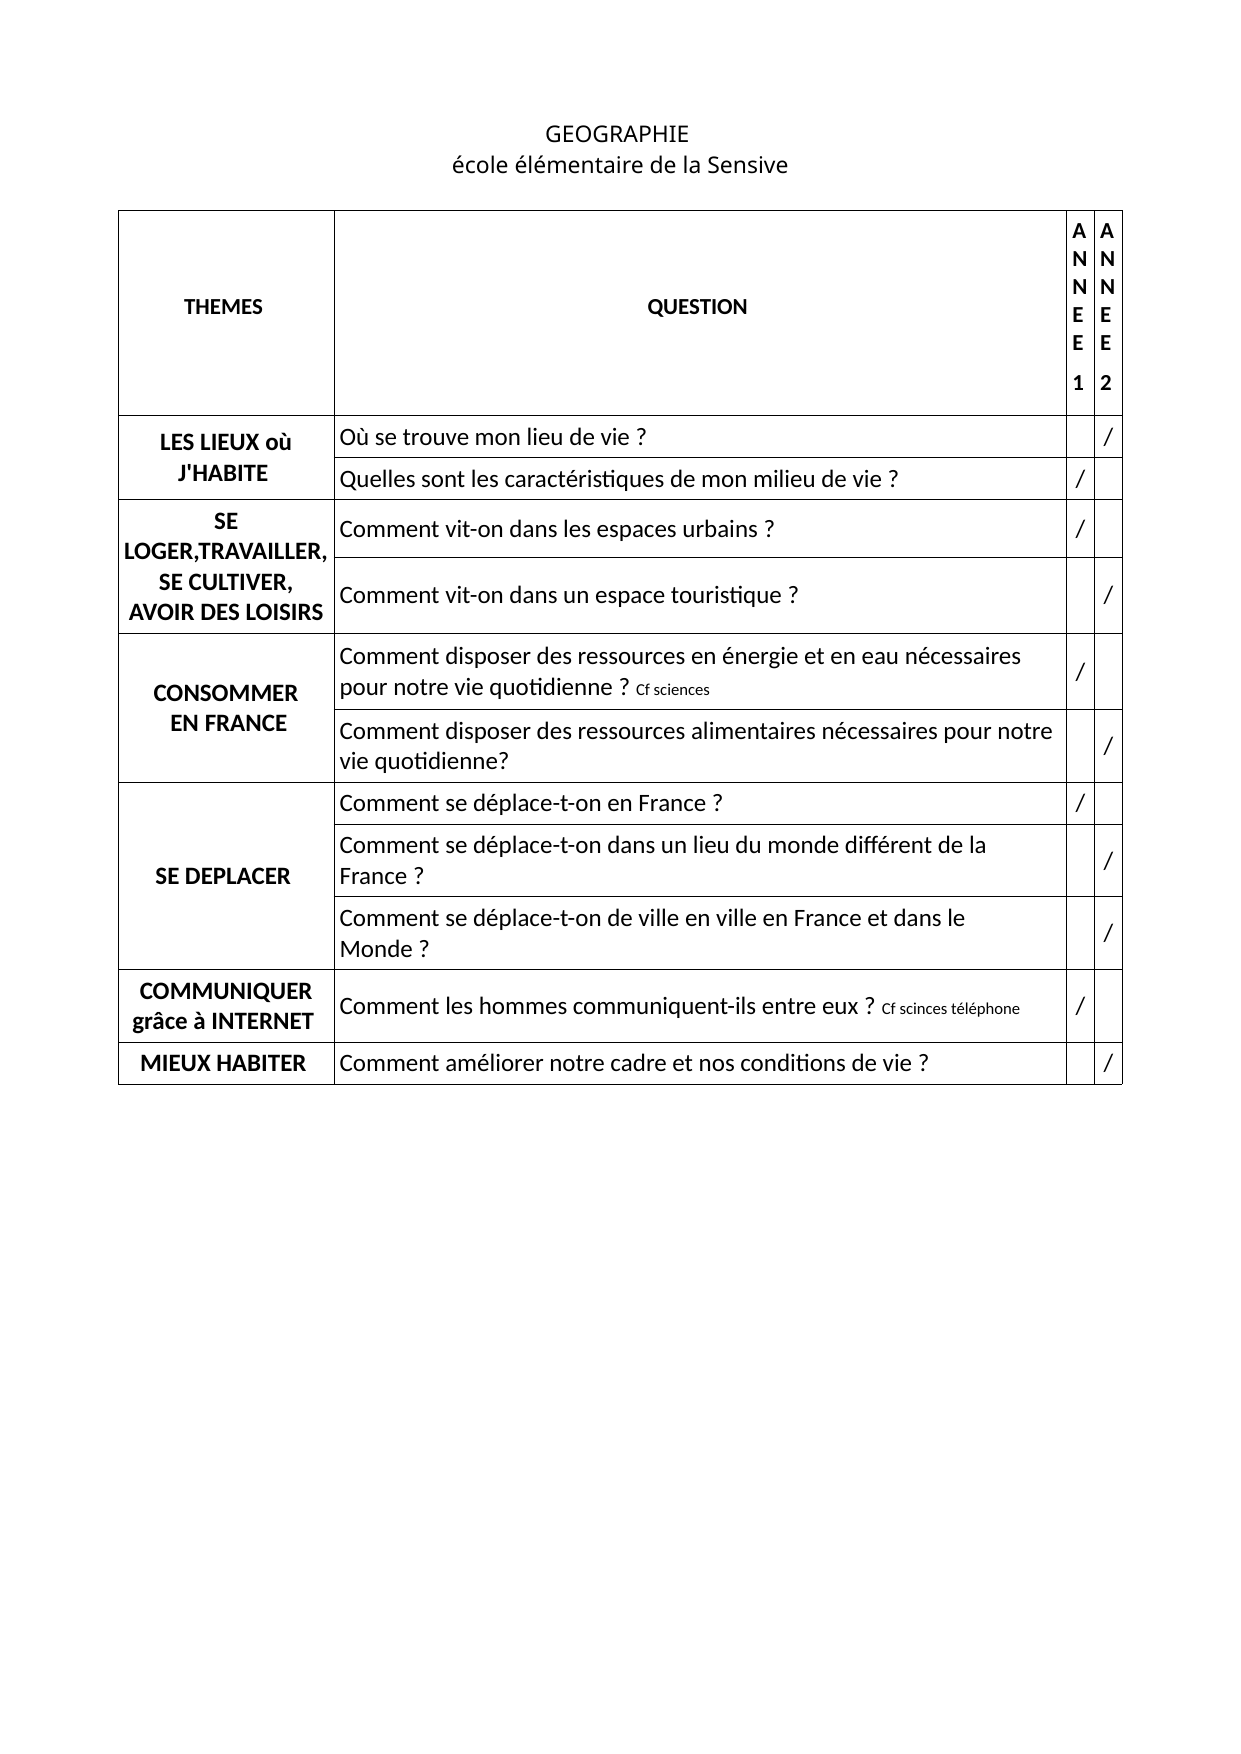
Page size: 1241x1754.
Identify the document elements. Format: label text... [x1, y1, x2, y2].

table_cell [1095, 783, 1122, 824]
table_cell [1095, 458, 1122, 499]
table_cell / [1095, 1043, 1122, 1084]
table_header ANNEE 1 [1067, 211, 1094, 415]
table_cell [1095, 970, 1122, 1042]
table_cell / [1095, 416, 1122, 457]
table_cell MIEUX HABITER [119, 1043, 334, 1084]
table_cell Comment disposer des ressources en énergie et en eau nécessaires pour notre vie quotidienne ? Cf sciences [335, 634, 1066, 709]
table_cell Comment disposer des ressources alimentaires nécessaires pour notre vie quotidienne? [335, 710, 1066, 782]
table_cell / [1095, 897, 1122, 969]
table_cell Comment vit-on dans les espaces urbains ? [335, 500, 1066, 557]
table_cell Comment les hommes communiquent-ils entre eux ? Cf scinces téléphone [335, 970, 1066, 1042]
table_cell SE DEPLACER [119, 783, 334, 969]
table_cell / [1095, 825, 1122, 896]
table_header THEMES [119, 211, 334, 415]
table_cell / [1067, 783, 1094, 824]
table_cell Comment se déplace-t-on en France ? [335, 783, 1066, 824]
table_cell Comment vit-on dans un espace touristique ? [335, 558, 1066, 633]
table_cell [1067, 825, 1094, 896]
table_cell SE LOGER,TRAVAILLER, SE CULTIVER, AVOIR DES LOISIRS [119, 500, 334, 633]
table_cell / [1095, 558, 1122, 633]
table_cell Comment se déplace-t-on de ville en ville en France et dans le Monde ? [335, 897, 1066, 969]
table_cell / [1067, 634, 1094, 709]
table_cell / [1067, 500, 1094, 557]
table_cell [1067, 897, 1094, 969]
table_cell [1067, 416, 1094, 457]
table_cell [1095, 634, 1122, 709]
table_cell COMMUNIQUER grâce à INTERNET [119, 970, 334, 1042]
table_cell LES LIEUX où J'HABITE [119, 416, 334, 499]
table_cell Comment se déplace-t-on dans un lieu du monde différent de la France ? [335, 825, 1066, 896]
table_cell [1067, 558, 1094, 633]
table_cell [1067, 710, 1094, 782]
table_cell Où se trouve mon lieu de vie ? [335, 416, 1066, 457]
table_cell Comment améliorer notre cadre et nos conditions de vie ? [335, 1043, 1066, 1084]
table_header ANNEE 2 [1095, 211, 1122, 415]
table_cell / [1067, 458, 1094, 499]
table_cell Quelles sont les caractéristiques de mon milieu de vie ? [335, 458, 1066, 499]
table_header QUESTION [335, 211, 1066, 415]
table_cell [1067, 1043, 1094, 1084]
table_cell CONSOMMER EN FRANCE [119, 634, 334, 782]
table_cell [1095, 500, 1122, 557]
table_cell / [1095, 710, 1122, 782]
table_cell / [1067, 970, 1094, 1042]
